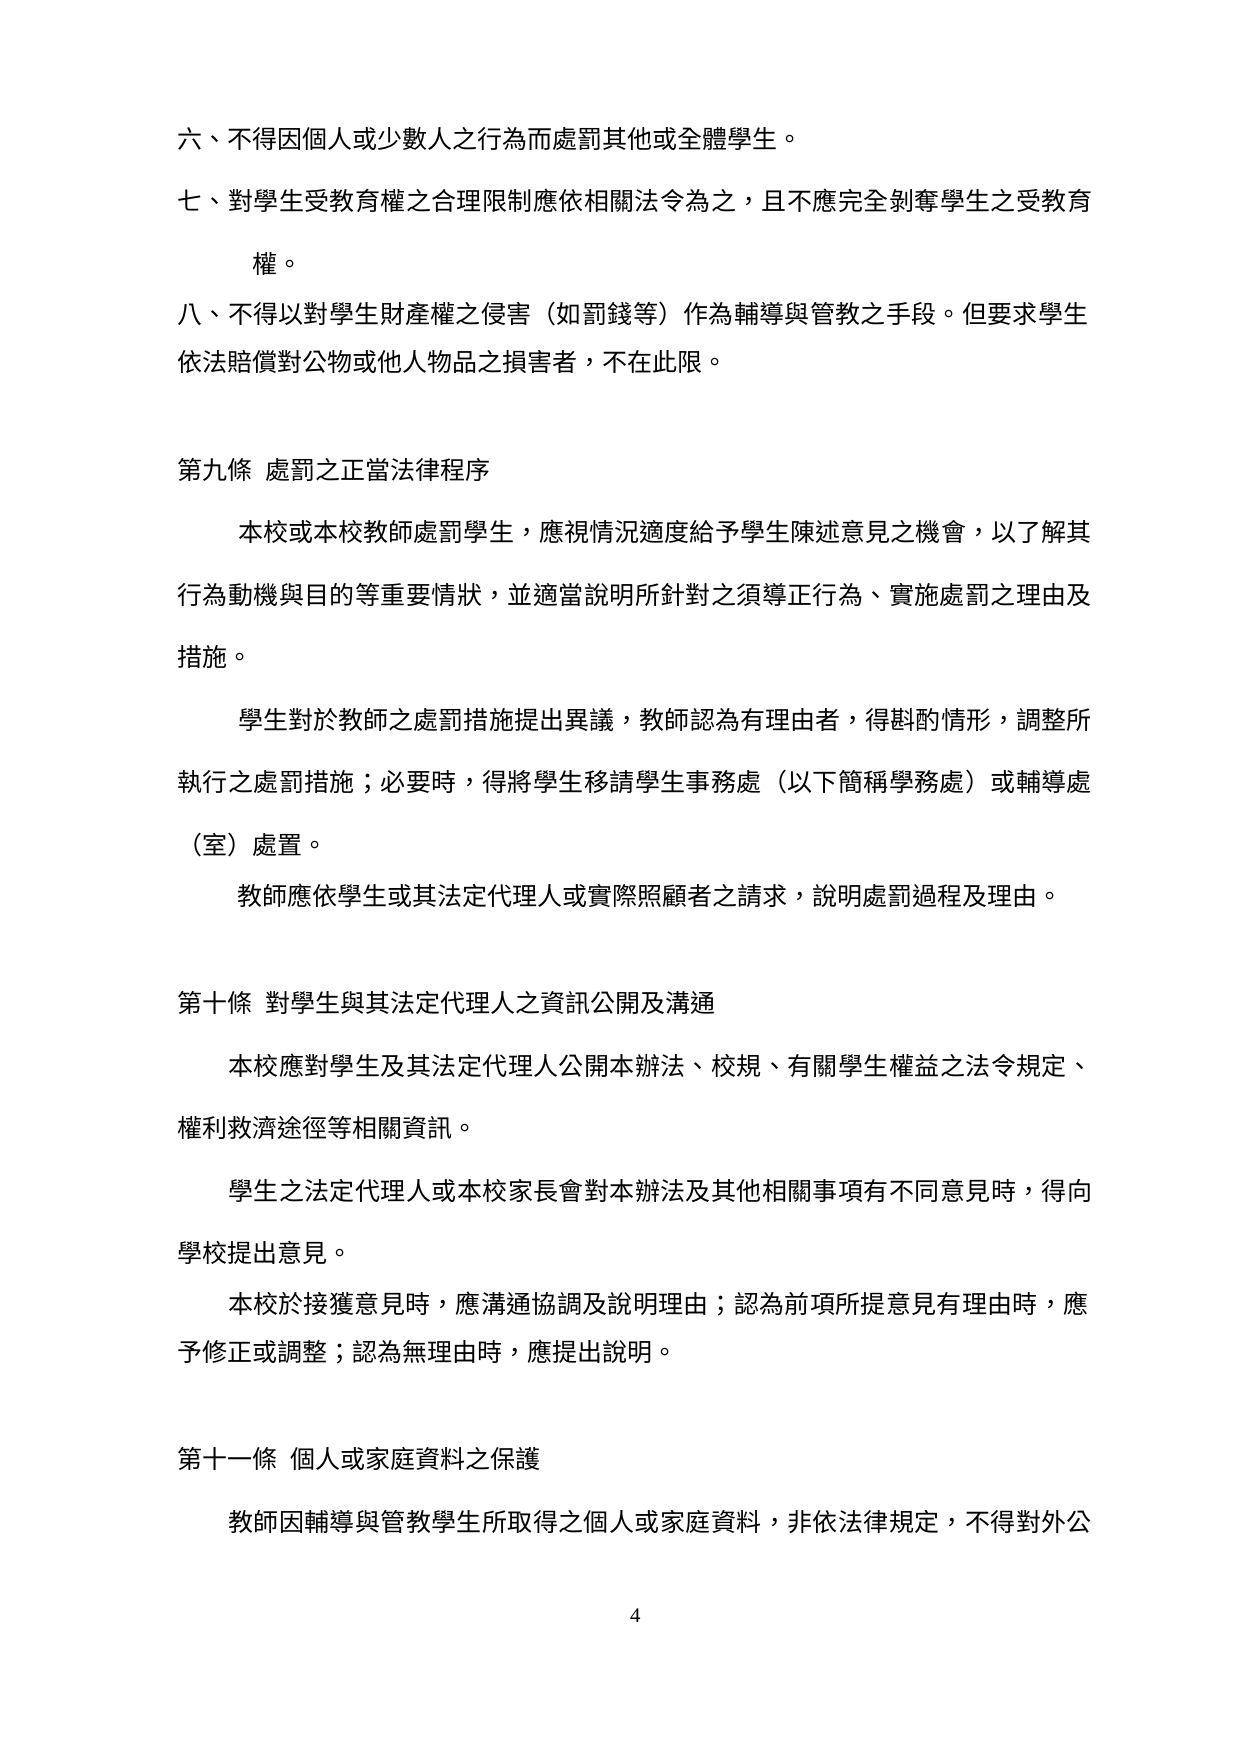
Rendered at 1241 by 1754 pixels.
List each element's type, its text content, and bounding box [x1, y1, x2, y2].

text 教師應依學生或其法定代理人或實際照顧者之請求，說明處罰過程及理由。 [177, 864, 1088, 912]
text 學生之法定代理人或本校家長會對本辦法及其他相關事項有不同意見時，得向學校提出意見。 [177, 1148, 1092, 1273]
text 第十條 對學生與其法定代理人之資訊公開及溝通 [177, 960, 1092, 1023]
text 第十一條 個人或家庭資料之保護 [177, 1416, 1092, 1479]
text 六、不得因個人或少數人之行為而處罰其他或全體學生。 [177, 96, 1092, 158]
text 教師因輔導與管教學生所取得之個人或家庭資料，非依法律規定，不得對外公 [177, 1479, 1092, 1541]
text 學生對於教師之處罰措施提出異議，教師認為有理由者，得斟酌情形，調整所執行之處罰措施；必要時，得將學生移請學生事務處（以下簡稱學務處）或輔導處（室）處置。 [177, 677, 1092, 864]
text 八、不得以對學生財產權之侵害（如罰錢等）作為輔導與管教之手段。但要求學生依法賠償對公物或他人物品之損害者，不在此限。 [177, 283, 1088, 379]
text 本校於接獲意見時，應溝通協調及說明理由；認為前項所提意見有理由時，應予修正或調整；認為無理由時，應提出說明。 [177, 1273, 1088, 1368]
text 第九條 處罰之正當法律程序 [177, 427, 1092, 489]
text 本校或本校教師處罰學生，應視情況適度給予學生陳述意見之機會，以了解其行為動機與目的等重要情狀，並適當說明所針對之須導正行為、實施處罰之理由及措施。 [177, 489, 1092, 677]
text 本校應對學生及其法定代理人公開本辦法、校規、有關學生權益之法令規定、權利救濟途徑等相關資訊。 [177, 1023, 1092, 1148]
text 七、對學生受教育權之合理限制應依相關法令為之，且不應完全剝奪學生之受教育權。 [177, 158, 1092, 283]
